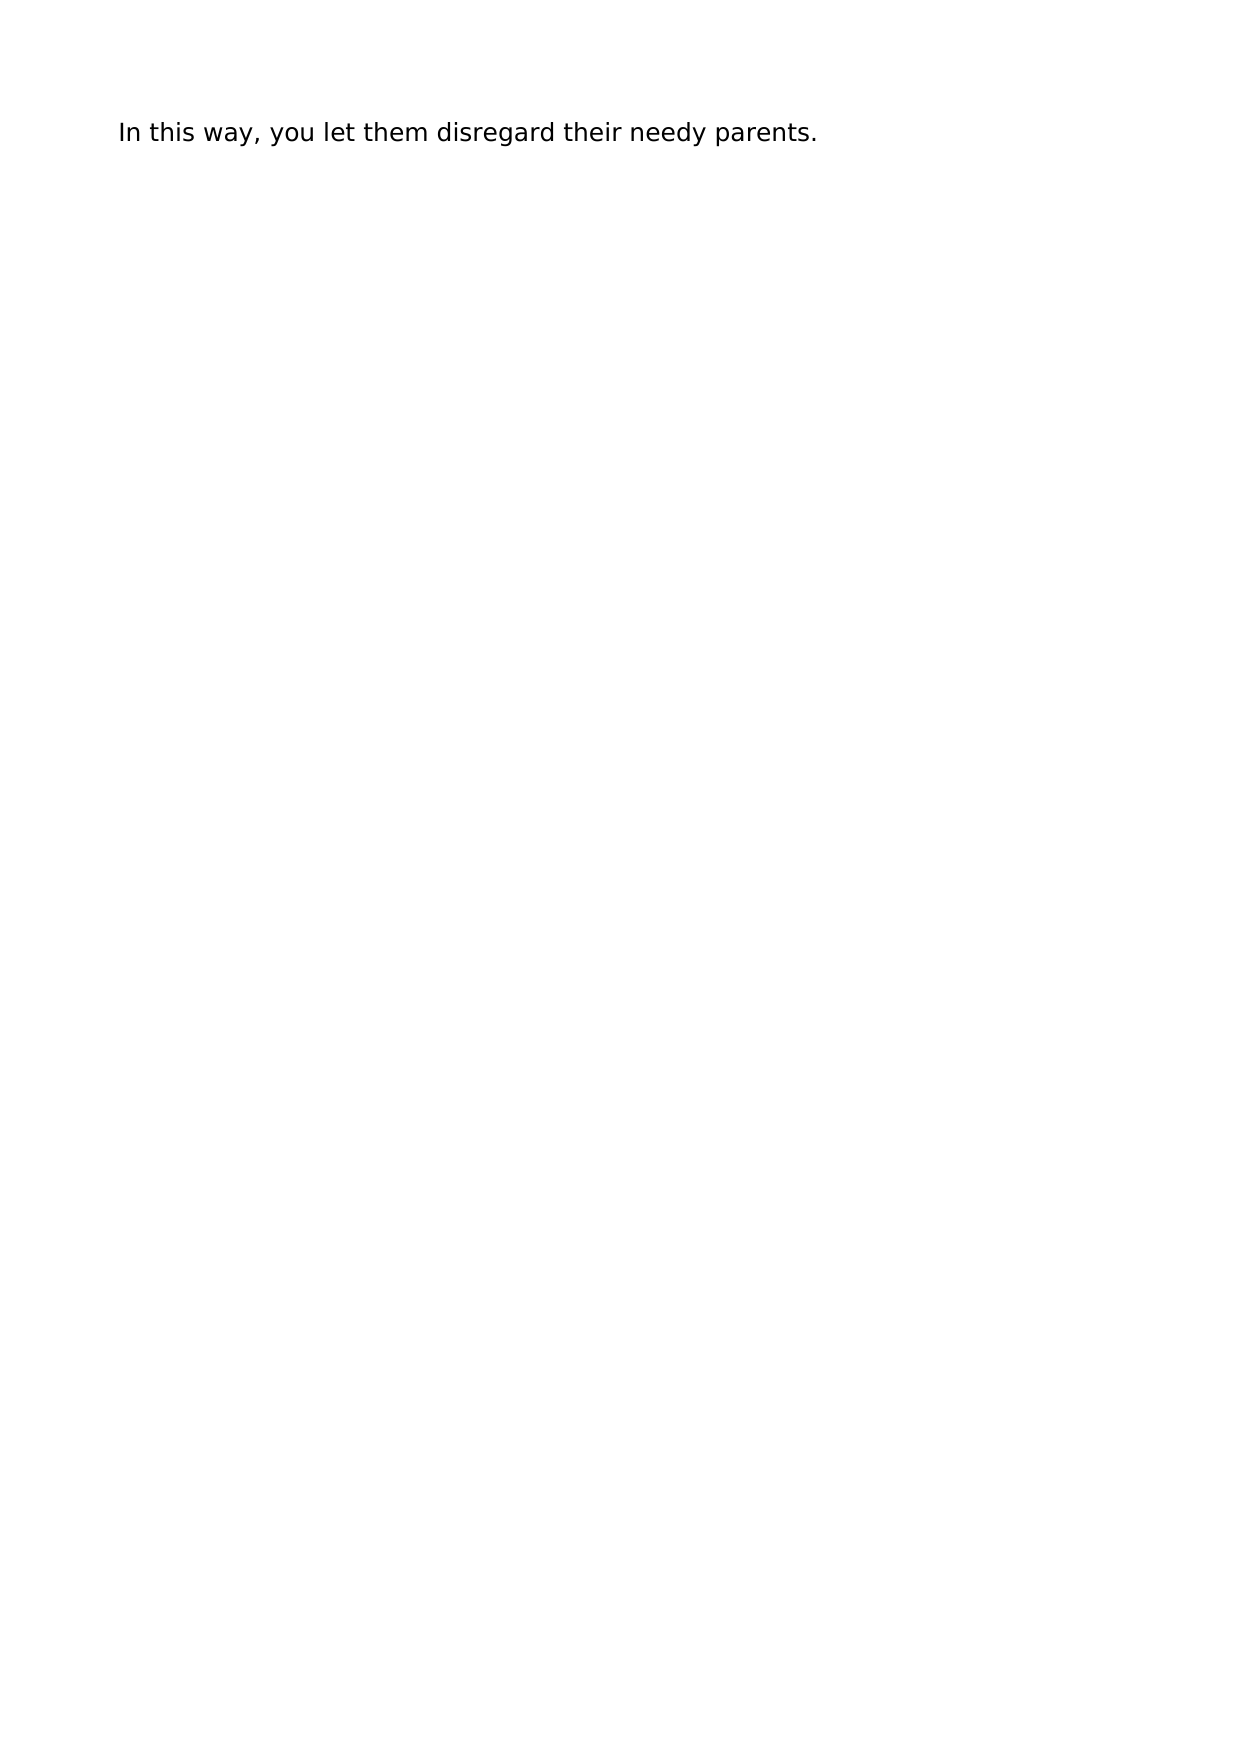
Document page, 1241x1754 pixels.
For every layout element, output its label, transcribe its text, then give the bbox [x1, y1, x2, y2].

text In this way, you let them disregard their needy parents. [118, 118, 1122, 147]
